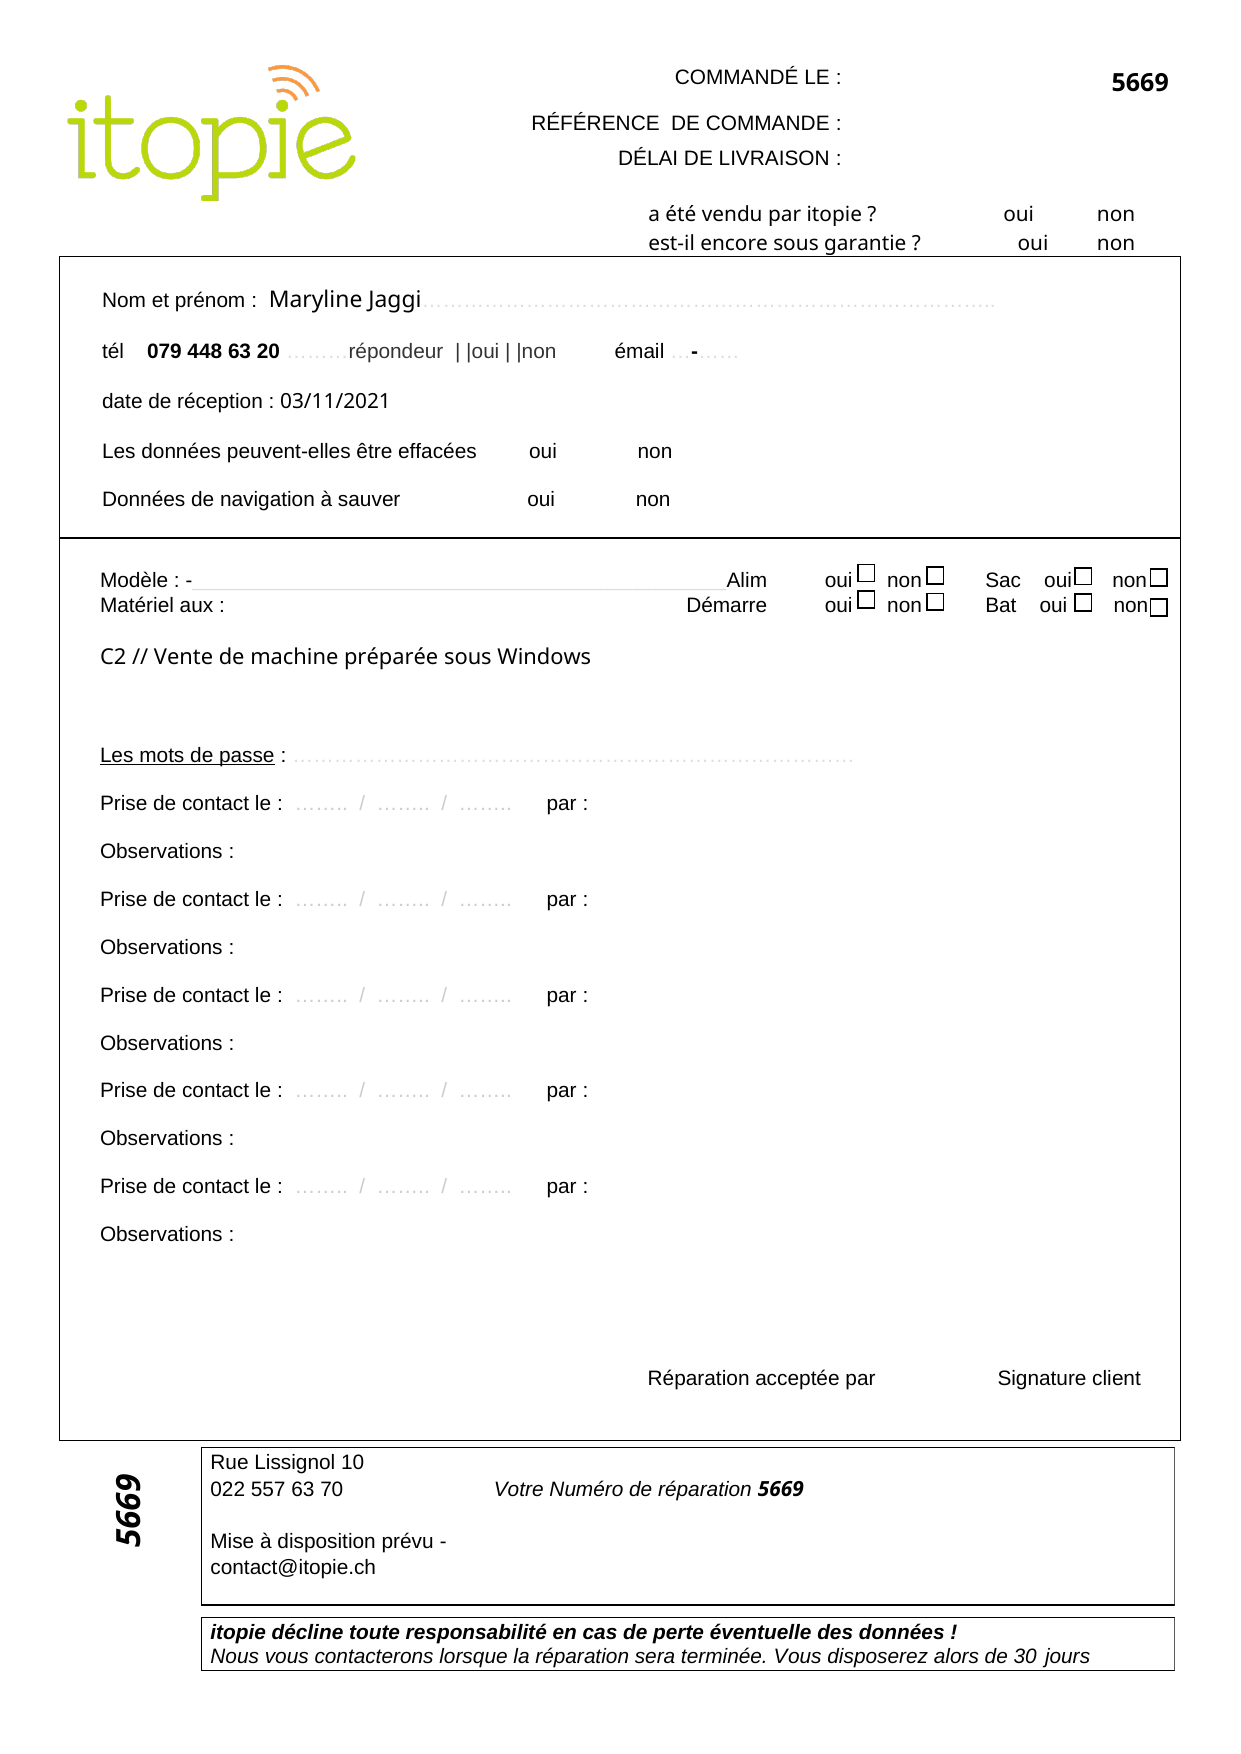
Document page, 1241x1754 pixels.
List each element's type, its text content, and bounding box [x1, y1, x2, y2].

table_cell RÉFÉRENCE DE COMMANDE : [490, 105, 847, 140]
table_header Rue Lissignol 10 022 557 63 70 Votre Numéro de réparation 5669 Mise à disposition prévu - contact@itopie.ch [195, 1441, 1180, 1611]
table_header 5669 [847, 59, 1180, 104]
text Prise de contact le : …….. / …….. / …….. par : [60, 1171, 1180, 1198]
table_cell [847, 105, 1180, 140]
text Prise de contact le : …….. / …….. / …….. par : [60, 788, 1180, 815]
text Nom et prénom : Maryline Jaggi……………………………………………………………………….. [60, 280, 1180, 314]
text Prise de contact le : …….. / …….. / …….. par : [60, 883, 1180, 911]
table_cell DÉLAI DE LIVRAISON : [490, 140, 847, 175]
text Modèle : - Alim oui non Sac oui non [60, 562, 856, 590]
text Observations : [60, 1219, 1180, 1246]
text Prise de contact le : …….. / …….. / …….. par : [60, 979, 1180, 1006]
text Modèle : - Alim oui non Sac oui non [948, 562, 1180, 590]
text Matériel aux : Démarre oui non Bat oui non [60, 590, 1180, 617]
text Observations : [60, 1027, 1180, 1054]
picture [67, 65, 356, 201]
text Réparation acceptée par Signature client [60, 1363, 1180, 1390]
text tél 079 448 63 20 ………répondeur | |oui | |non émail …-…… [60, 335, 1180, 362]
text Observations : [60, 931, 1180, 958]
text Observations : [60, 836, 1180, 863]
text Modèle : - Alim oui non Sac oui non [879, 562, 925, 590]
text est-il encore sous garantie ? oui non [59, 228, 1181, 256]
text C2 // Vente de machine préparée sous Windows [60, 638, 1180, 671]
text Observations : [60, 1123, 1180, 1150]
text Prise de contact le : …….. / …….. / …….. par : [60, 1075, 1180, 1102]
text date de réception : 03/11/2021 [60, 383, 1180, 415]
table_cell itopie décline toute responsabilité en cas de perte éventuelle des données ! Nous vous contacterons lorsque la réparation sera terminée. Vous disposerez alors de 30 jours [195, 1611, 1180, 1677]
table_header COMMANDÉ LE : [490, 59, 847, 104]
text Données de navigation à sauver oui non [60, 484, 1180, 511]
table_header 5669 [59, 1441, 195, 1677]
table_cell [847, 140, 1180, 175]
text Les données peuvent-elles être effacées oui non [60, 436, 1180, 463]
text Les mots de passe : ……………………………………………………………………… [60, 740, 1180, 767]
text a été vendu par itopie ? oui non [59, 199, 1181, 228]
